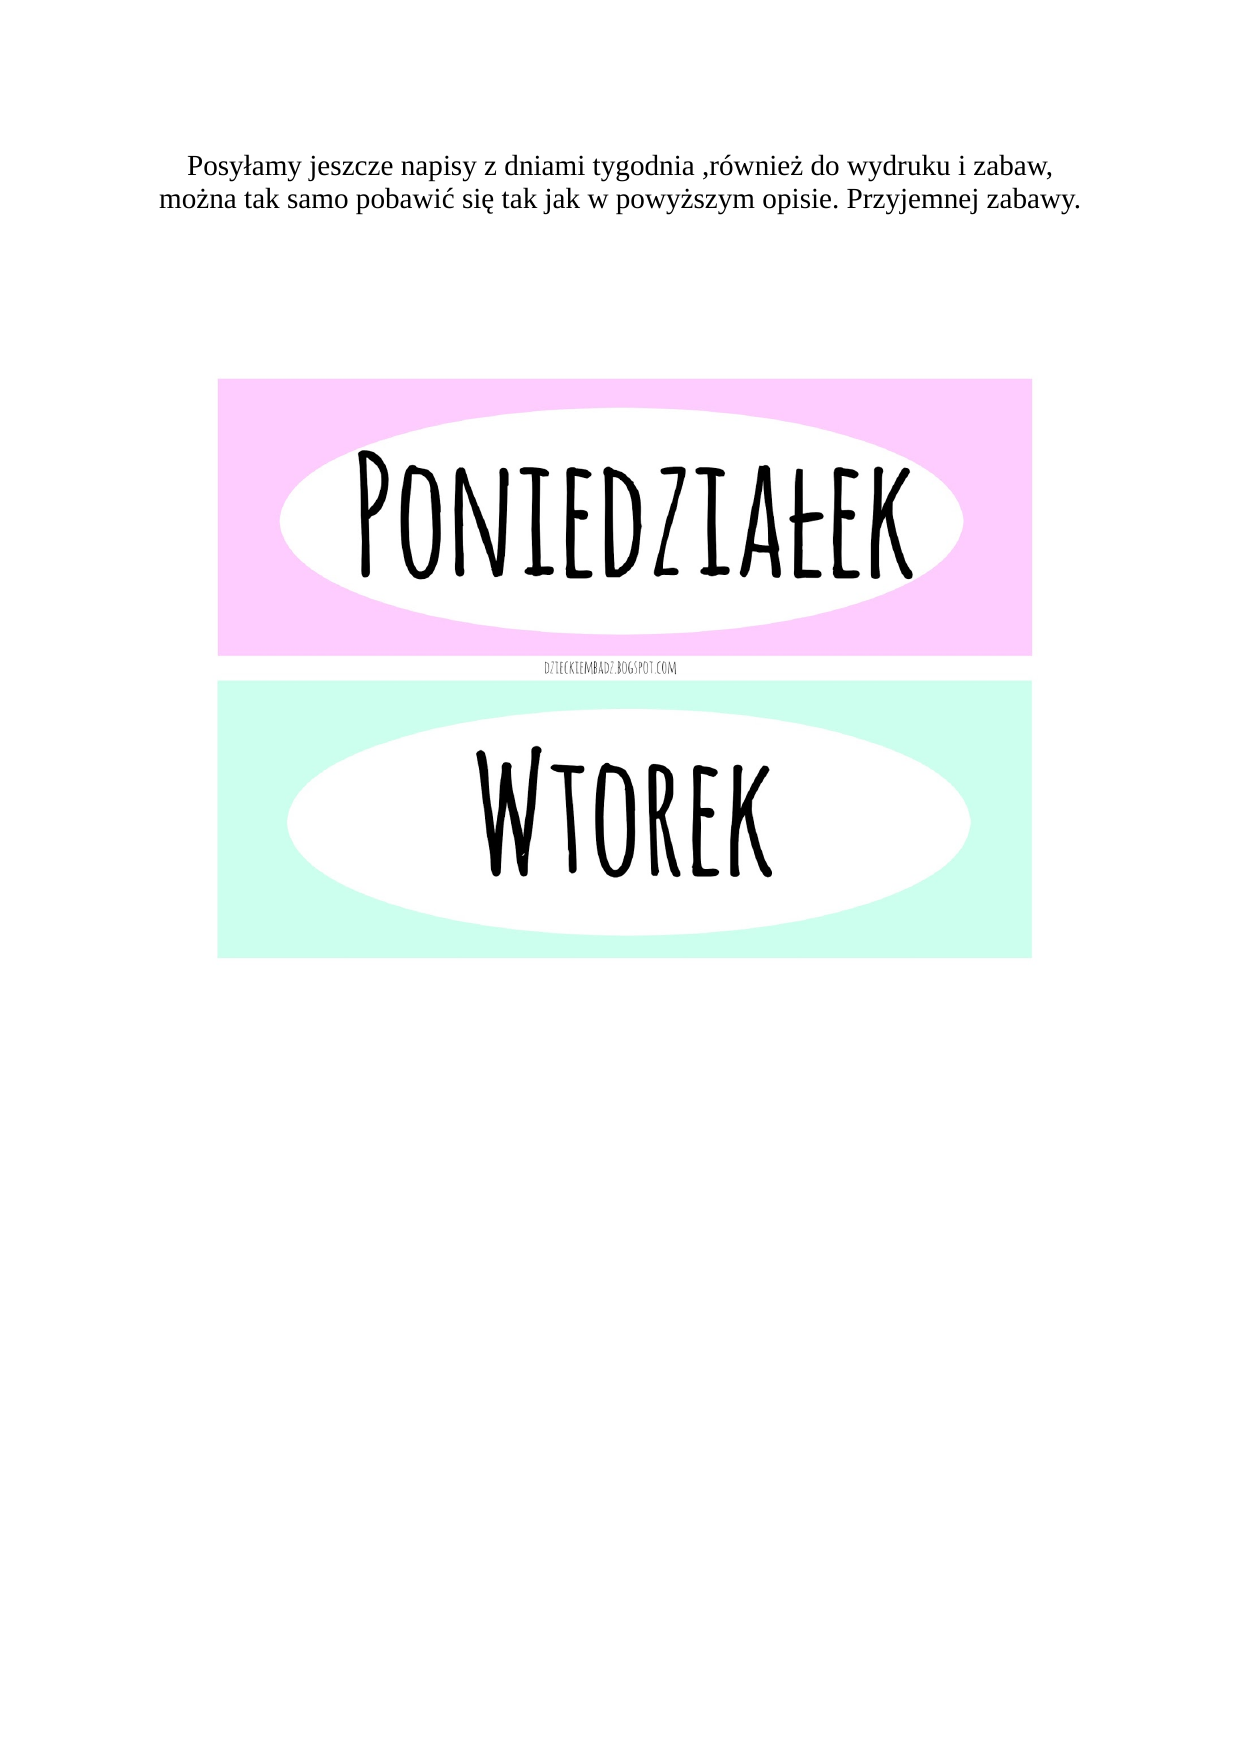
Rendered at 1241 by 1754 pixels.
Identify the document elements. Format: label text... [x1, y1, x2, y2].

picture [167, 348, 1073, 996]
text Posyłamy jeszcze napisy z dniami tygodnia ,również do wydruku i zabaw, można tak samo pobawić się tak jak w powyższym opisie. Przyjemnej zabawy. [148, 148, 1093, 215]
